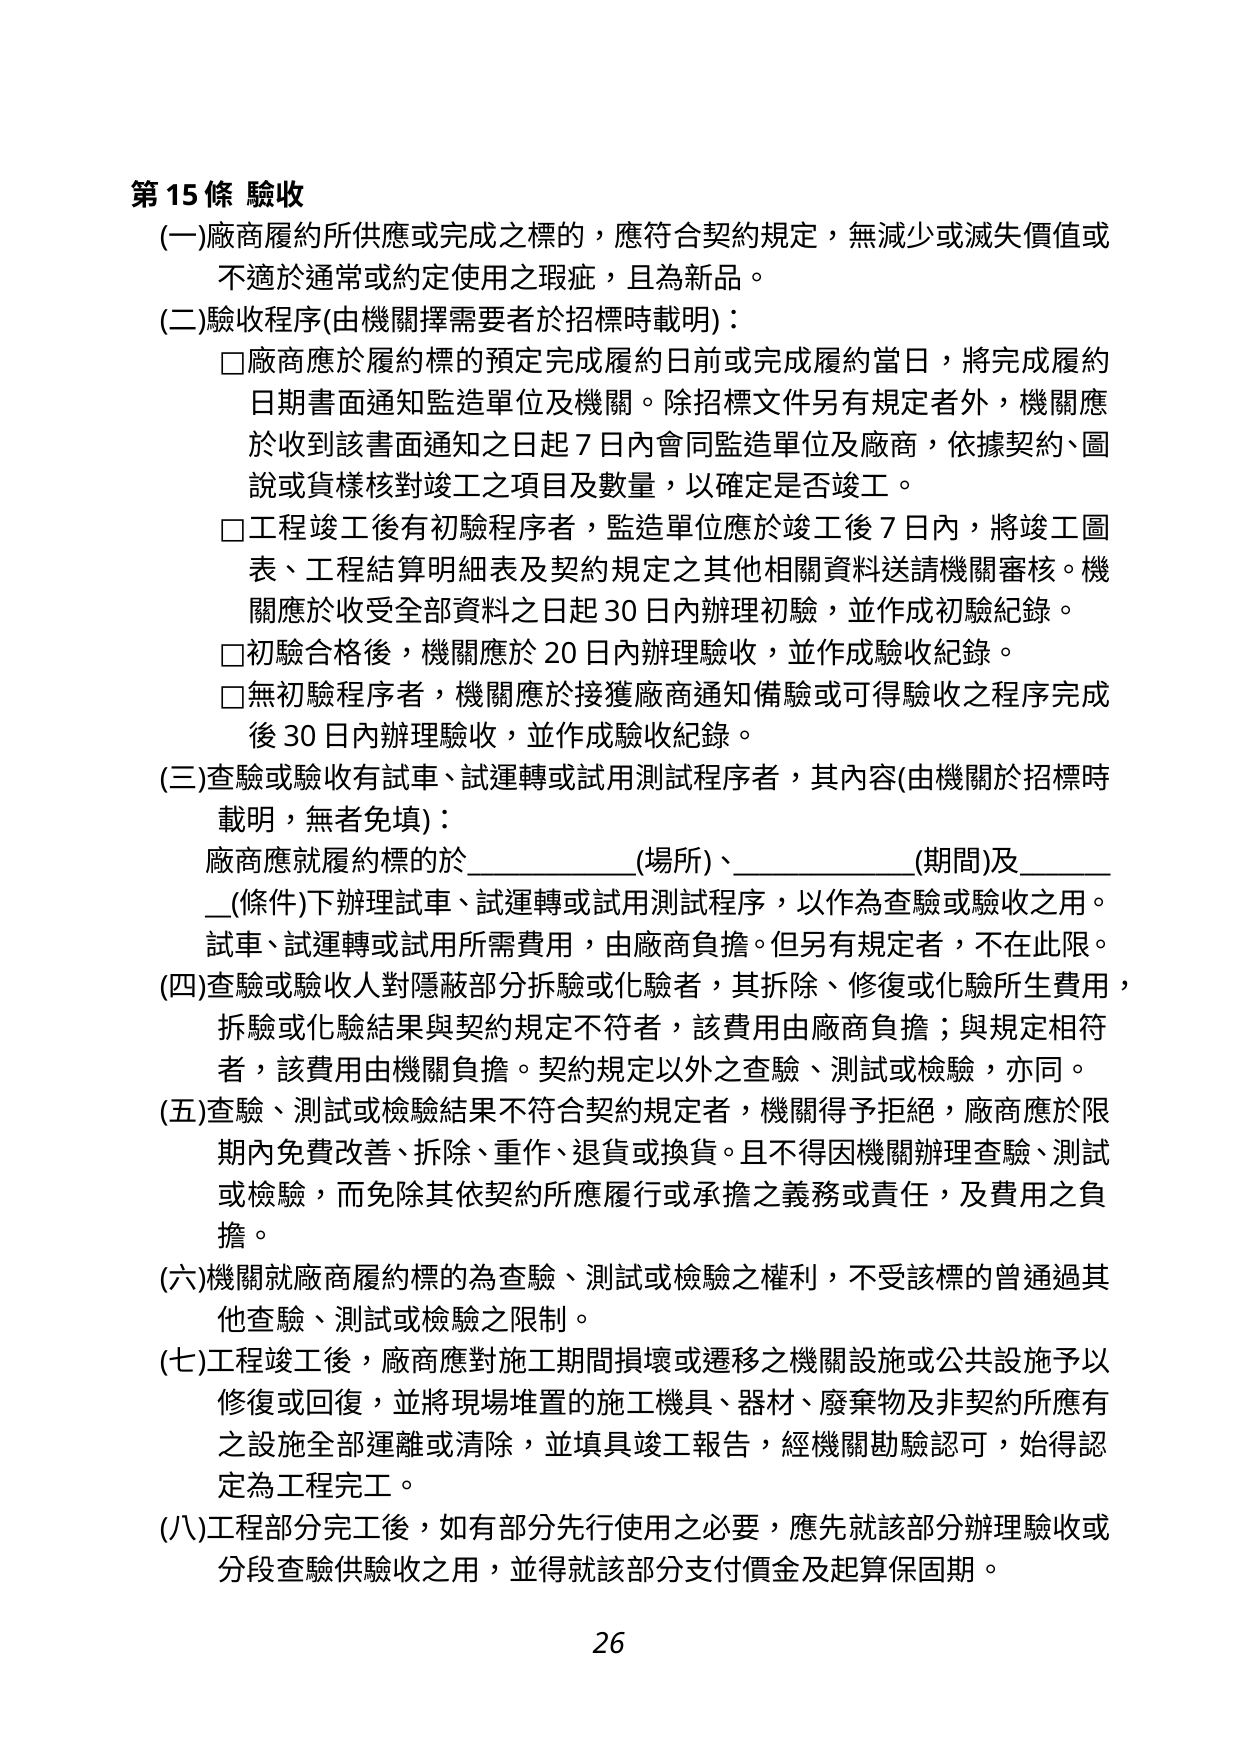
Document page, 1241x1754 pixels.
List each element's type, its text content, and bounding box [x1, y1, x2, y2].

text (七)工程竣工後，廠商應對施工期間損壞或遷移之機關設施或公共設施予以修復或回復，並將現場堆置的施工機具、器材、廢棄物及非契約所應有之設施全部運離或清除，並填具竣工報告，經機關勘驗認可，始得認定為工程完工。 [159, 1338, 1110, 1505]
text 第15條 驗收 [130, 172, 1110, 213]
text (六)機關就廠商履約標的為查驗、測試或檢驗之權利，不受該標的曾通過其他查驗、測試或檢驗之限制。 [159, 1255, 1110, 1338]
text (一)廠商履約所供應或完成之標的，應符合契約規定，無減少或滅失價值或不適於通常或約定使用之瑕疵，且為新品。 [159, 213, 1110, 297]
text (五)查驗、測試或檢驗結果不符合契約規定者，機關得予拒絕，廠商應於限期內免費改善、拆除、重作、退貨或換貨。且不得因機關辦理查驗、測試或檢驗，而免除其依契約所應履行或承擔之義務或責任，及費用之負擔。 [159, 1088, 1110, 1255]
text □廠商應於履約標的預定完成履約日前或完成履約當日，將完成履約日期書面通知監造單位及機關。除招標文件另有規定者外，機關應於收到該書面通知之日起7日內會同監造單位及廠商，依據契約、圖說或貨樣核對竣工之項目及數量，以確定是否竣工。 [218, 338, 1110, 505]
text □無初驗程序者，機關應於接獲廠商通知備驗或可得驗收之程序完成後30日內辦理驗收，並作成驗收紀錄。 [218, 672, 1110, 755]
text (四)查驗或驗收人對隱蔽部分拆驗或化驗者，其拆除、修復或化驗所生費用，拆驗或化驗結果與契約規定不符者，該費用由廠商負擔；與規定相符者，該費用由機關負擔。契約規定以外之查驗、測試或檢驗，亦同。 [159, 963, 1110, 1088]
text □工程竣工後有初驗程序者，監造單位應於竣工後7日內，將竣工圖表、工程結算明細表及契約規定之其他相關資料送請機關審核。機關應於收受全部資料之日起30日內辦理初驗，並作成初驗紀錄。 [218, 505, 1110, 630]
text (二)驗收程序(由機關擇需要者於招標時載明)： [159, 297, 1110, 338]
text 廠商應就履約標的於_____________(場所)、______________(期間)及_________(條件)下辦理試車、試運轉或試用測試程序，以作為查驗或驗收之用。試車、試運轉或試用所需費用，由廠商負擔。但另有規定者，不在此限。 [205, 838, 1110, 963]
text (三)查驗或驗收有試車、試運轉或試用測試程序者，其內容(由機關於招標時載明，無者免填)： [159, 755, 1110, 838]
text (八)工程部分完工後，如有部分先行使用之必要，應先就該部分辦理驗收或分段查驗供驗收之用，並得就該部分支付價金及起算保固期。 [159, 1505, 1110, 1588]
text □初驗合格後，機關應於20日內辦理驗收，並作成驗收紀錄。 [218, 630, 1110, 672]
